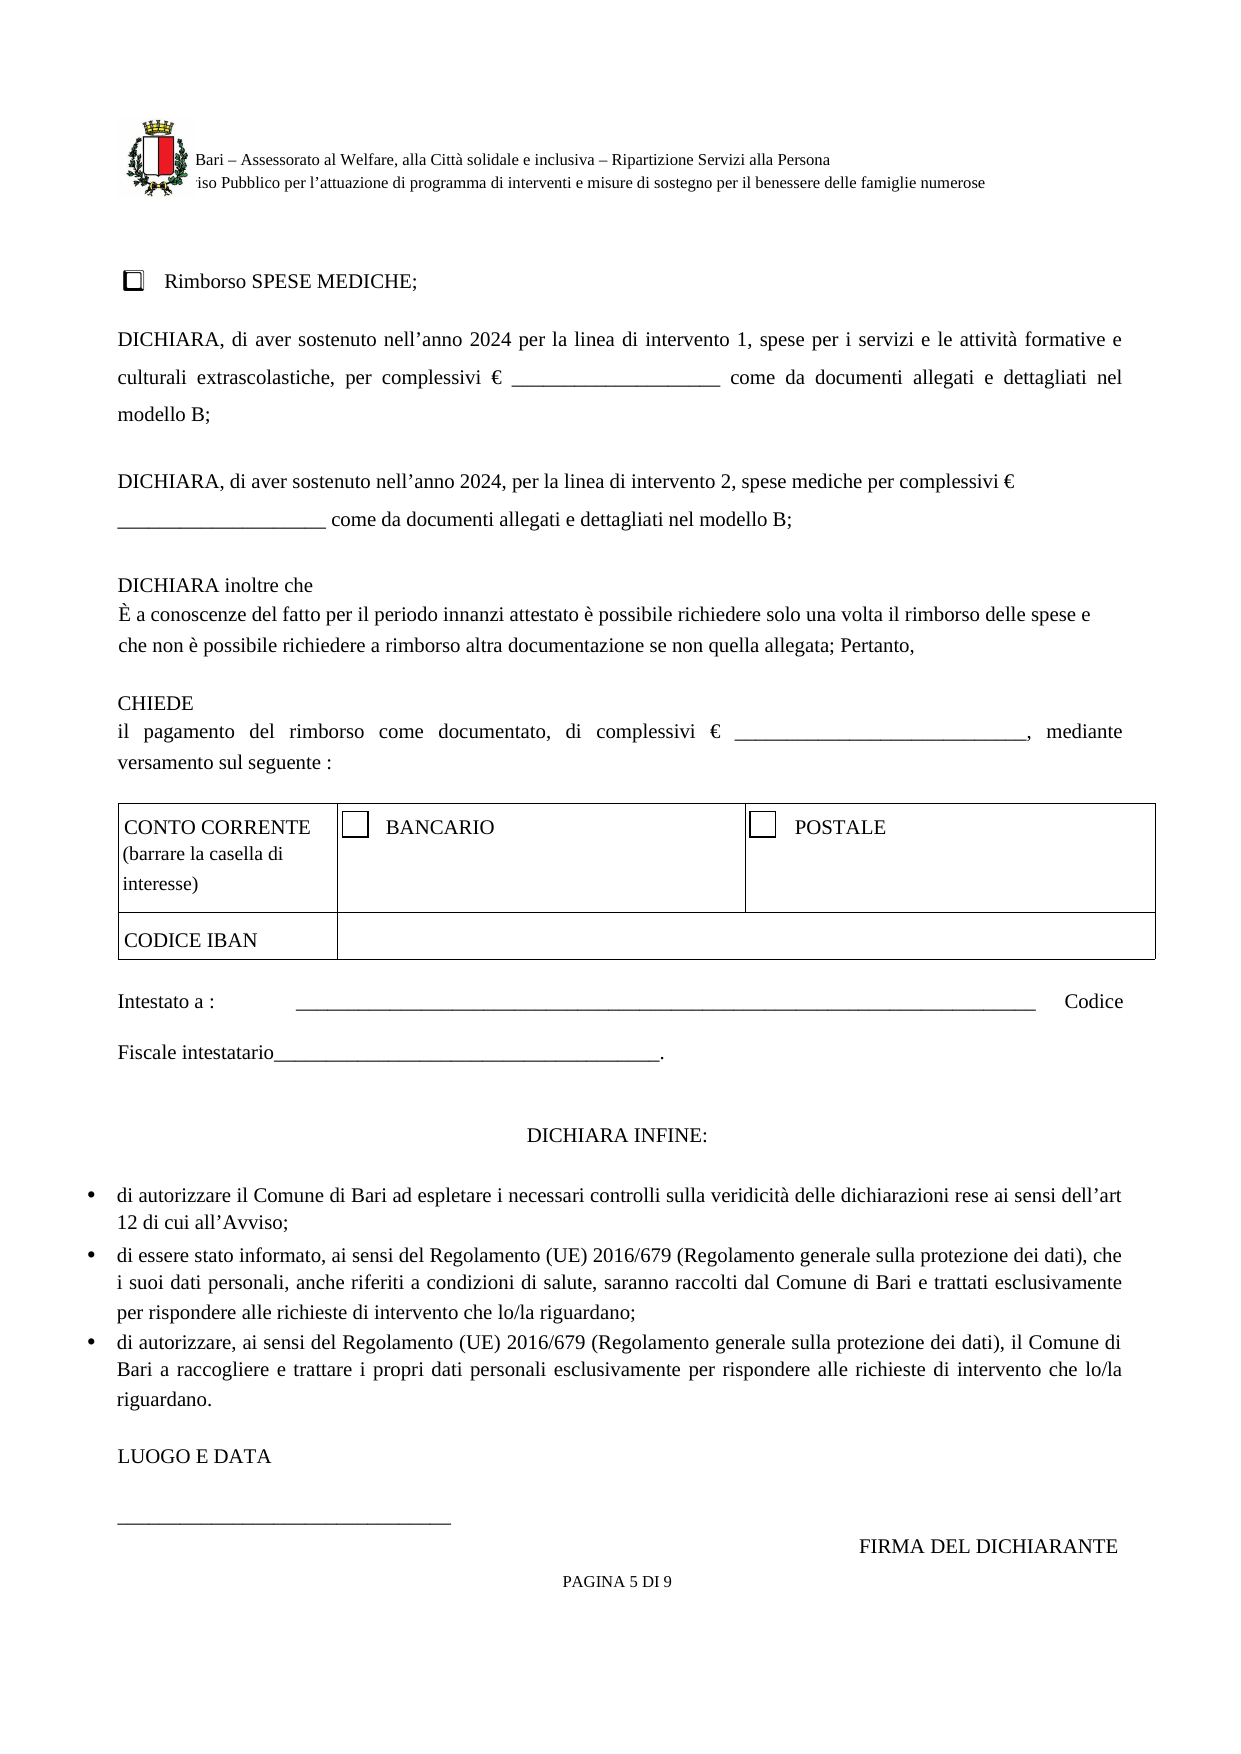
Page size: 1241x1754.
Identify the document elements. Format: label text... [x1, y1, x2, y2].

text DICHIARA, di aver sostenuto nell’anno 2024 per la linea di intervento 1, spese per i servizi e le attività formative e culturali extrascolastiche, per complessivi € ____________________ come da documenti allegati e dettagliati nel modello B; [117, 327, 1123, 426]
text ____________________ come da documenti allegati e dettagliati nel modello B; [117, 507, 1123, 531]
subtitle ⃣ Rimborso SPESE MEDICHE; [117, 266, 1203, 294]
text ________________________________ [117, 1503, 1123, 1527]
text DICHIARA, di aver sostenuto nell’anno 2024, per la linea di intervento 2, spese mediche per complessivi € [117, 469, 1123, 493]
table_header POSTALE [746, 804, 1155, 912]
table_header CONTO CORRENTE (barrare la casella di interesse) [119, 804, 337, 912]
text DICHIARA inoltre che [117, 573, 1123, 597]
list di autorizzare il Comune di Bari ad espletare i necessari controlli sulla veridicità delle dichiarazioni rese ai sensi dell’art 12 di cui all’Avviso; [87, 1181, 1123, 1234]
picture [117, 118, 196, 198]
table_header BANCARIO [338, 804, 745, 912]
text FIRMA DEL DICHIARANTE [118, 1534, 1123, 1558]
text LUOGO E DATA [117, 1443, 1123, 1468]
text il pagamento del rimborso come documentato, di complessivi € ____________________________, mediante versamento sul seguente : [117, 719, 1123, 774]
list di autorizzare, ai sensi del Regolamento (UE) 2016/679 (Regolamento generale sulla protezione dei dati), il Comune di Bari a raccogliere e trattare i propri dati personali esclusivamente per rispondere alle richieste di intervento che lo/la riguardano. [87, 1328, 1123, 1412]
text È a conoscenze del fatto per il periodo innanzi attestato è possibile richiedere solo una volta il rimborso delle spese e che non è possibile richiedere a rimborso altra documentazione se non quella allegata; Pertanto, [118, 602, 1122, 658]
list di essere stato informato, ai sensi del Regolamento (UE) 2016/679 (Regolamento generale sulla protezione dei dati), che i suoi dati personali, anche riferiti a condizioni di salute, saranno raccolti dal Comune di Bari e trattati esclusivamente per rispondere alle richieste di intervento che lo/la riguardano; [87, 1241, 1123, 1325]
text Intestato a : _______________________________________________________________________ Codice Fiscale intestatario_____________________________________. [117, 989, 1123, 1065]
table_cell CODICE IBAN [119, 913, 337, 958]
text DICHIARA INFINE: [118, 1119, 1123, 1148]
subtitle CHIEDE [117, 691, 1124, 714]
table_cell [338, 913, 1155, 958]
